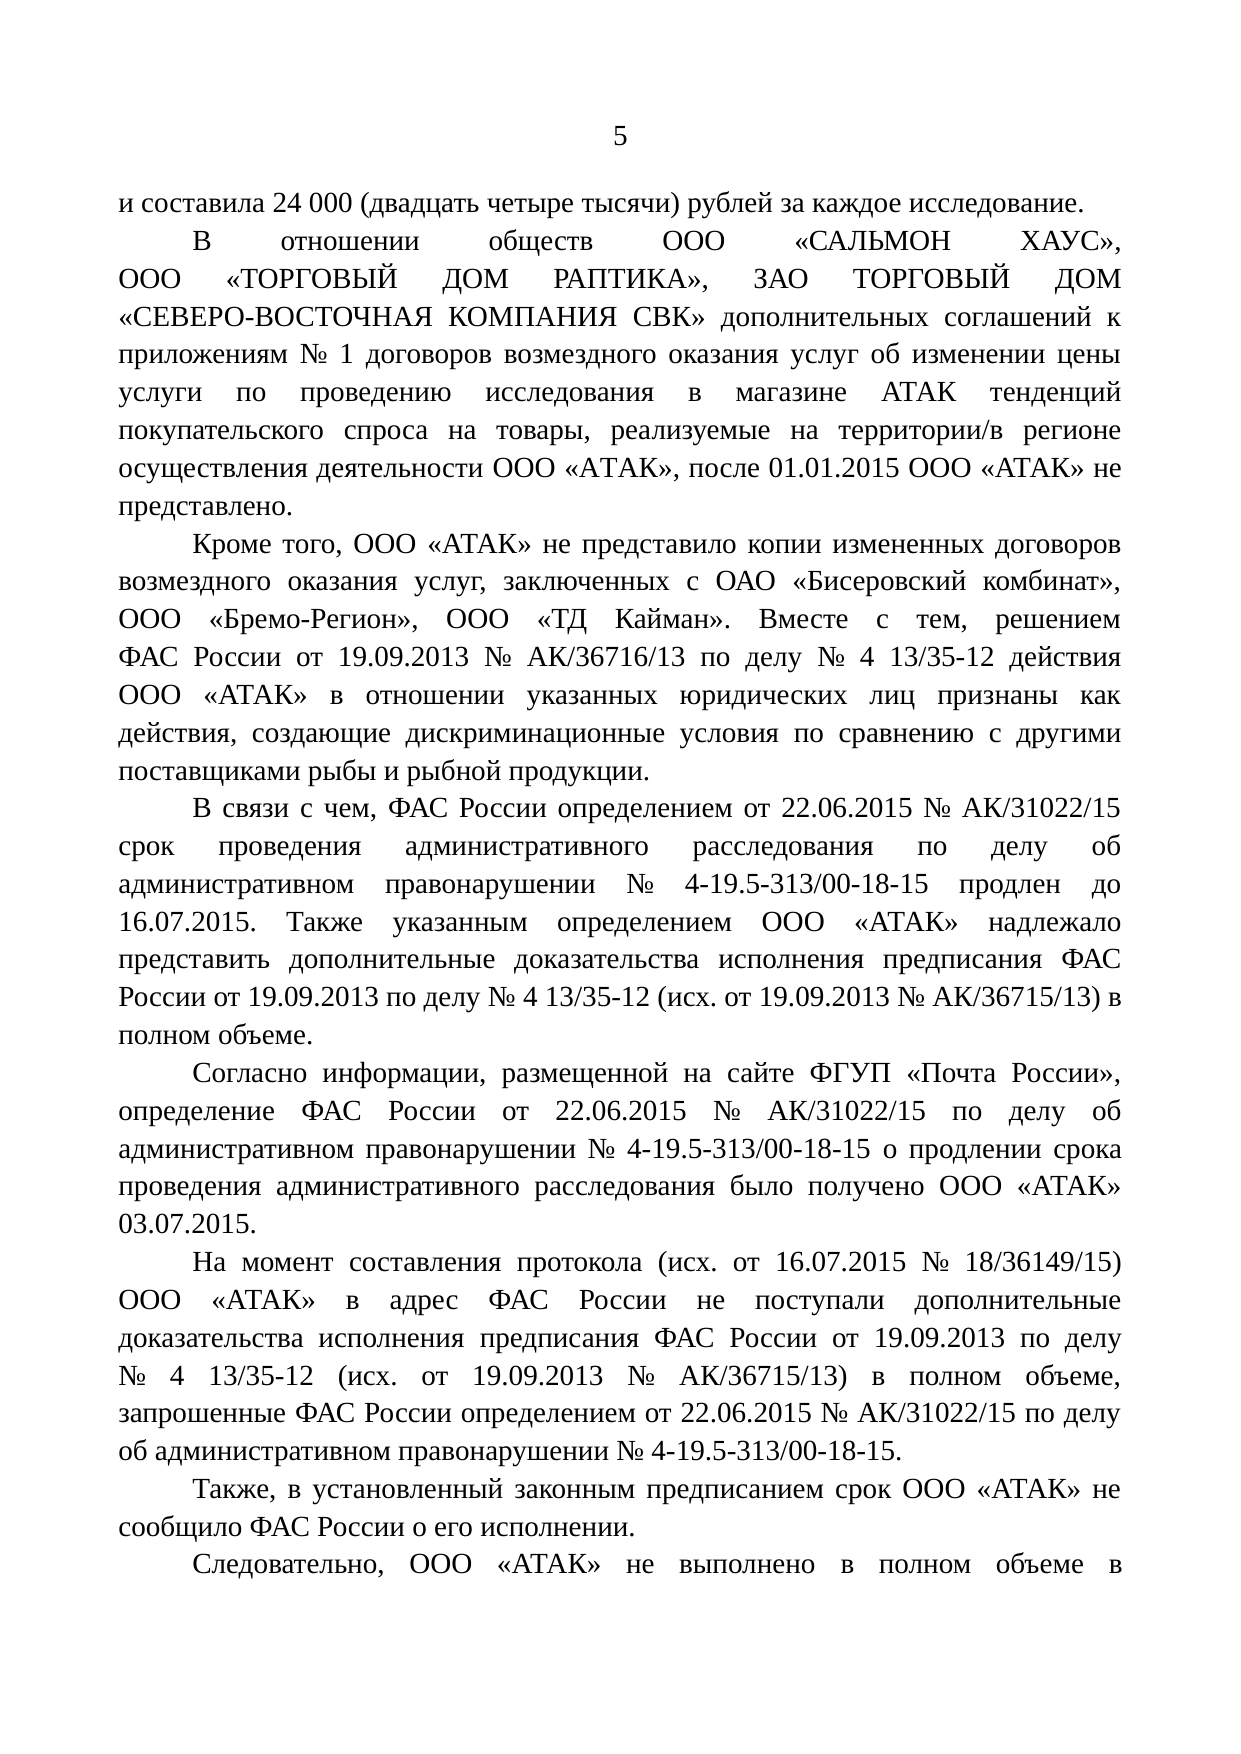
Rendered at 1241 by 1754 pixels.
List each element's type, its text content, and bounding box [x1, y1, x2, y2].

text На момент составления протокола (исх. от 16.07.2015 № 18/36149/15) ООО «АТАК» в адрес ФАС России не поступали дополнительные доказательства исполнения предписания ФАС России от 19.09.2013 по делу № 4 13/35-12 (исх. от 19.09.2013 № АК/36715/13) в полном объеме, запрошенные ФАС России определением от 22.06.2015 № АК/31022/15 по делу об административном правонарушении № 4-19.5-313/00-18-15. [118, 1240, 1122, 1467]
text В связи с чем, ФАС России определением от 22.06.2015 № АК/31022/15 срок проведения административного расследования по делу об административном правонарушении № 4-19.5-313/00-18-15 продлен до 16.07.2015. Также указанным определением ООО «АТАК» надлежало представить дополнительные доказательства исполнения предписания ФАС России от 19.09.2013 по делу № 4 13/35-12 (исх. от 19.09.2013 № АК/36715/13) в полном объеме. [118, 786, 1122, 1051]
text Следовательно, ООО «АТАК» не выполнено в полном объеме в [118, 1542, 1122, 1580]
text Согласно информации, размещенной на сайте ФГУП «Почта России», определение ФАС России от 22.06.2015 № АК/31022/15 по делу об административном правонарушении № 4-19.5-313/00-18-15 о продлении срока проведения административного расследования было получено ООО «АТАК» 03.07.2015. [118, 1051, 1122, 1240]
text и составила 24 000 (двадцать четыре тысячи) рублей за каждое исследование. [118, 181, 1122, 219]
text Также, в установленный законным предписанием срок ООО «АТАК» не сообщило ФАС России о его исполнении. [118, 1467, 1122, 1542]
text В отношении обществ ООО «САЛЬМОН ХАУС», ООО «ТОРГОВЫЙ ДОМ РАПТИКА», ЗАО ТОРГОВЫЙ ДОМ «СЕВЕРО-ВОСТОЧНАЯ КОМПАНИЯ СВК» дополнительных соглашений к приложениям № 1 договоров возмездного оказания услуг об изменении цены услуги по проведению исследования в магазине АТАК тенденций покупательского спроса на товары, реализуемые на территории/в регионе осуществления деятельности ООО «АТАК», после 01.01.2015 ООО «АТАК» не представлено. [118, 219, 1122, 521]
text Кроме того, ООО «АТАК» не представило копии измененных договоров возмездного оказания услуг, заключенных с ОАО «Бисеровский комбинат», ООО «Бремо-Регион», ООО «ТД Кайман». Вместе с тем, решением ФАС России от 19.09.2013 № АК/36716/13 по делу № 4 13/35-12 действия ООО «АТАК» в отношении указанных юридических лиц признаны как действия, создающие дискриминационные условия по сравнению с другими поставщиками рыбы и рыбной продукции. [118, 521, 1122, 786]
